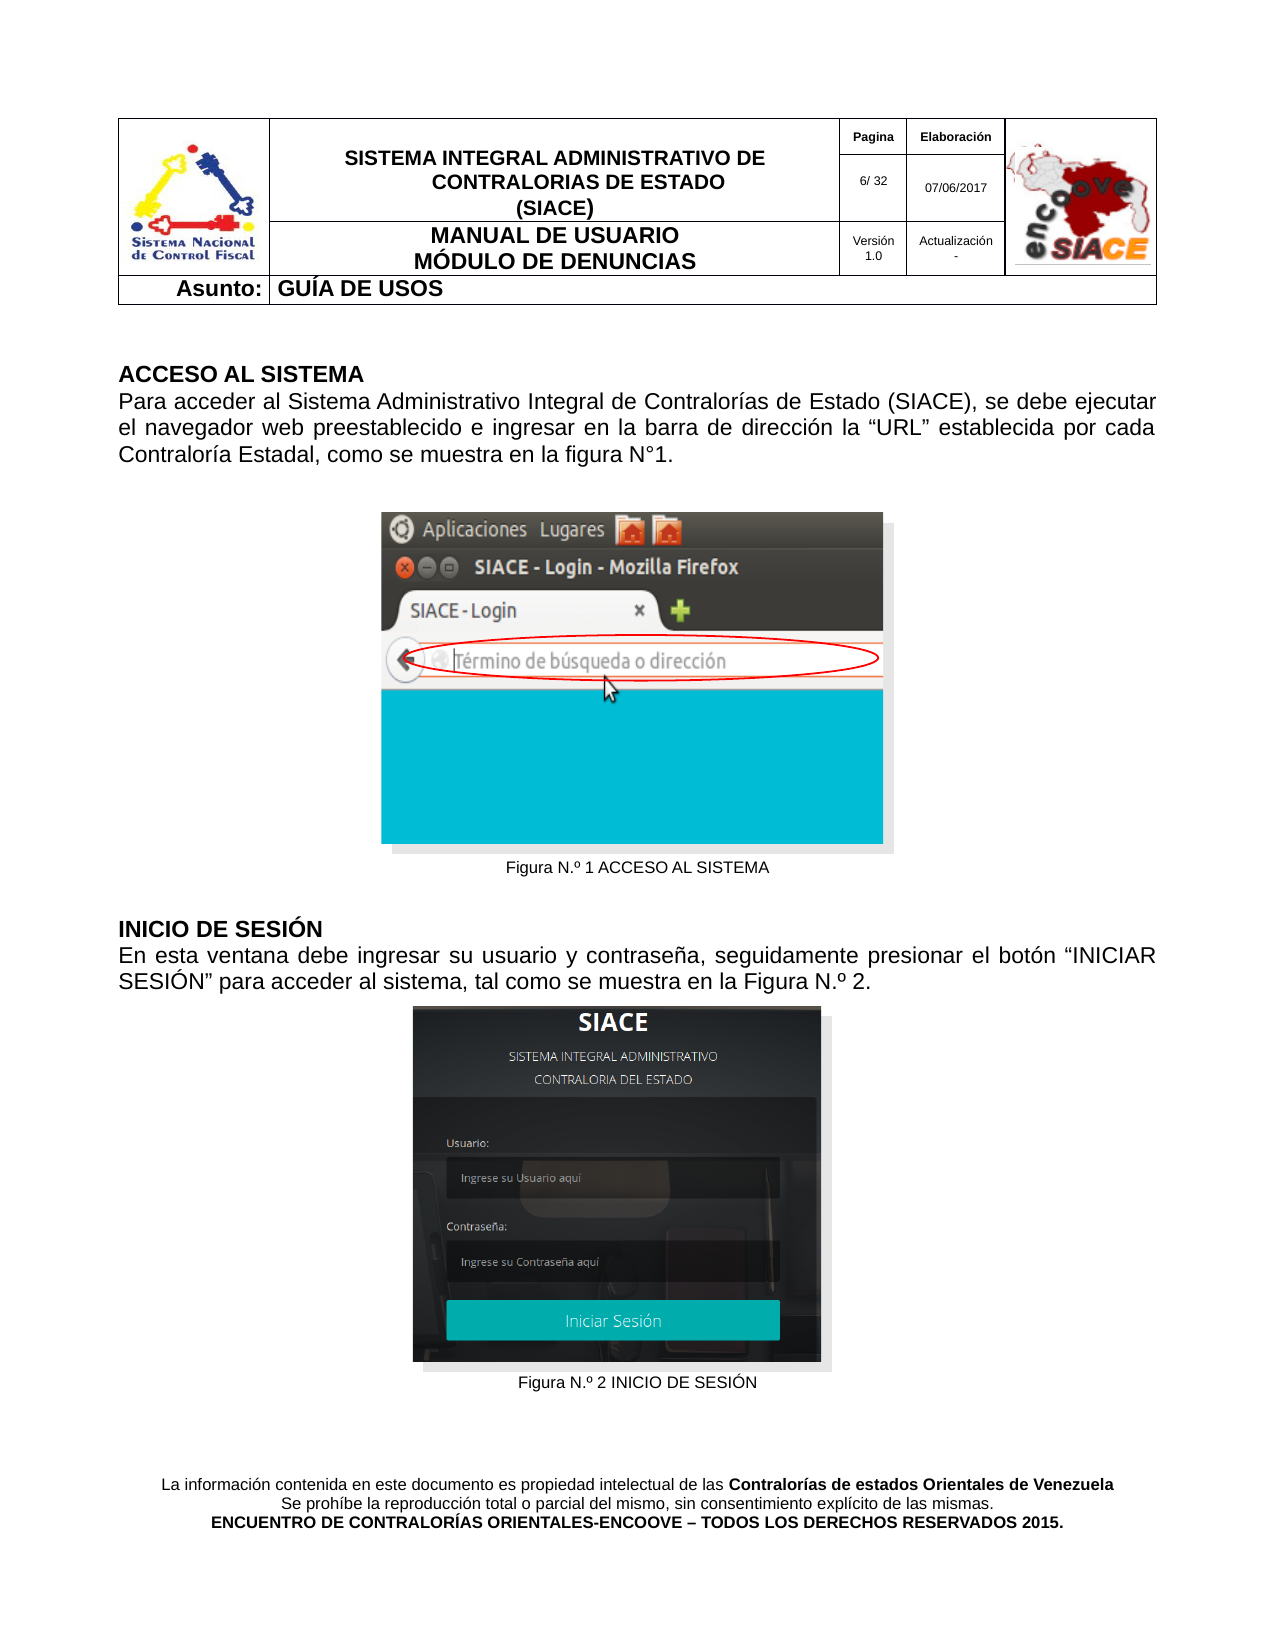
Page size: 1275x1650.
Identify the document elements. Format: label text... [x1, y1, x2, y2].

picture [1006, 140, 1151, 266]
subtitle INICIO DE SESIÓN [118, 915, 1157, 942]
picture [121, 140, 267, 266]
picture [412, 1006, 822, 1362]
text En esta ventana debe ingresar su usuario y contraseña, seguidamente presionar el botón “INICIAR SESIÓN” para acceder al sistema, tal como se muestra en la Figura N.º 2. [118, 942, 1157, 995]
text Figura N.º 1 ACCESO AL SISTEMA [118, 858, 1157, 877]
subtitle ACCESO AL SISTEMA [118, 361, 1157, 388]
text Figura N.º 2 INICIO DE SESIÓN [118, 1373, 1157, 1392]
text Para acceder al Sistema Administrativo Integral de Contralorías de Estado (SIACE), se debe ejecutar el navegador web preestablecido e ingresar en la barra de dirección la “URL” establecida por cada Contraloría Estadal, como se muestra en la figura N°1. [118, 388, 1157, 467]
